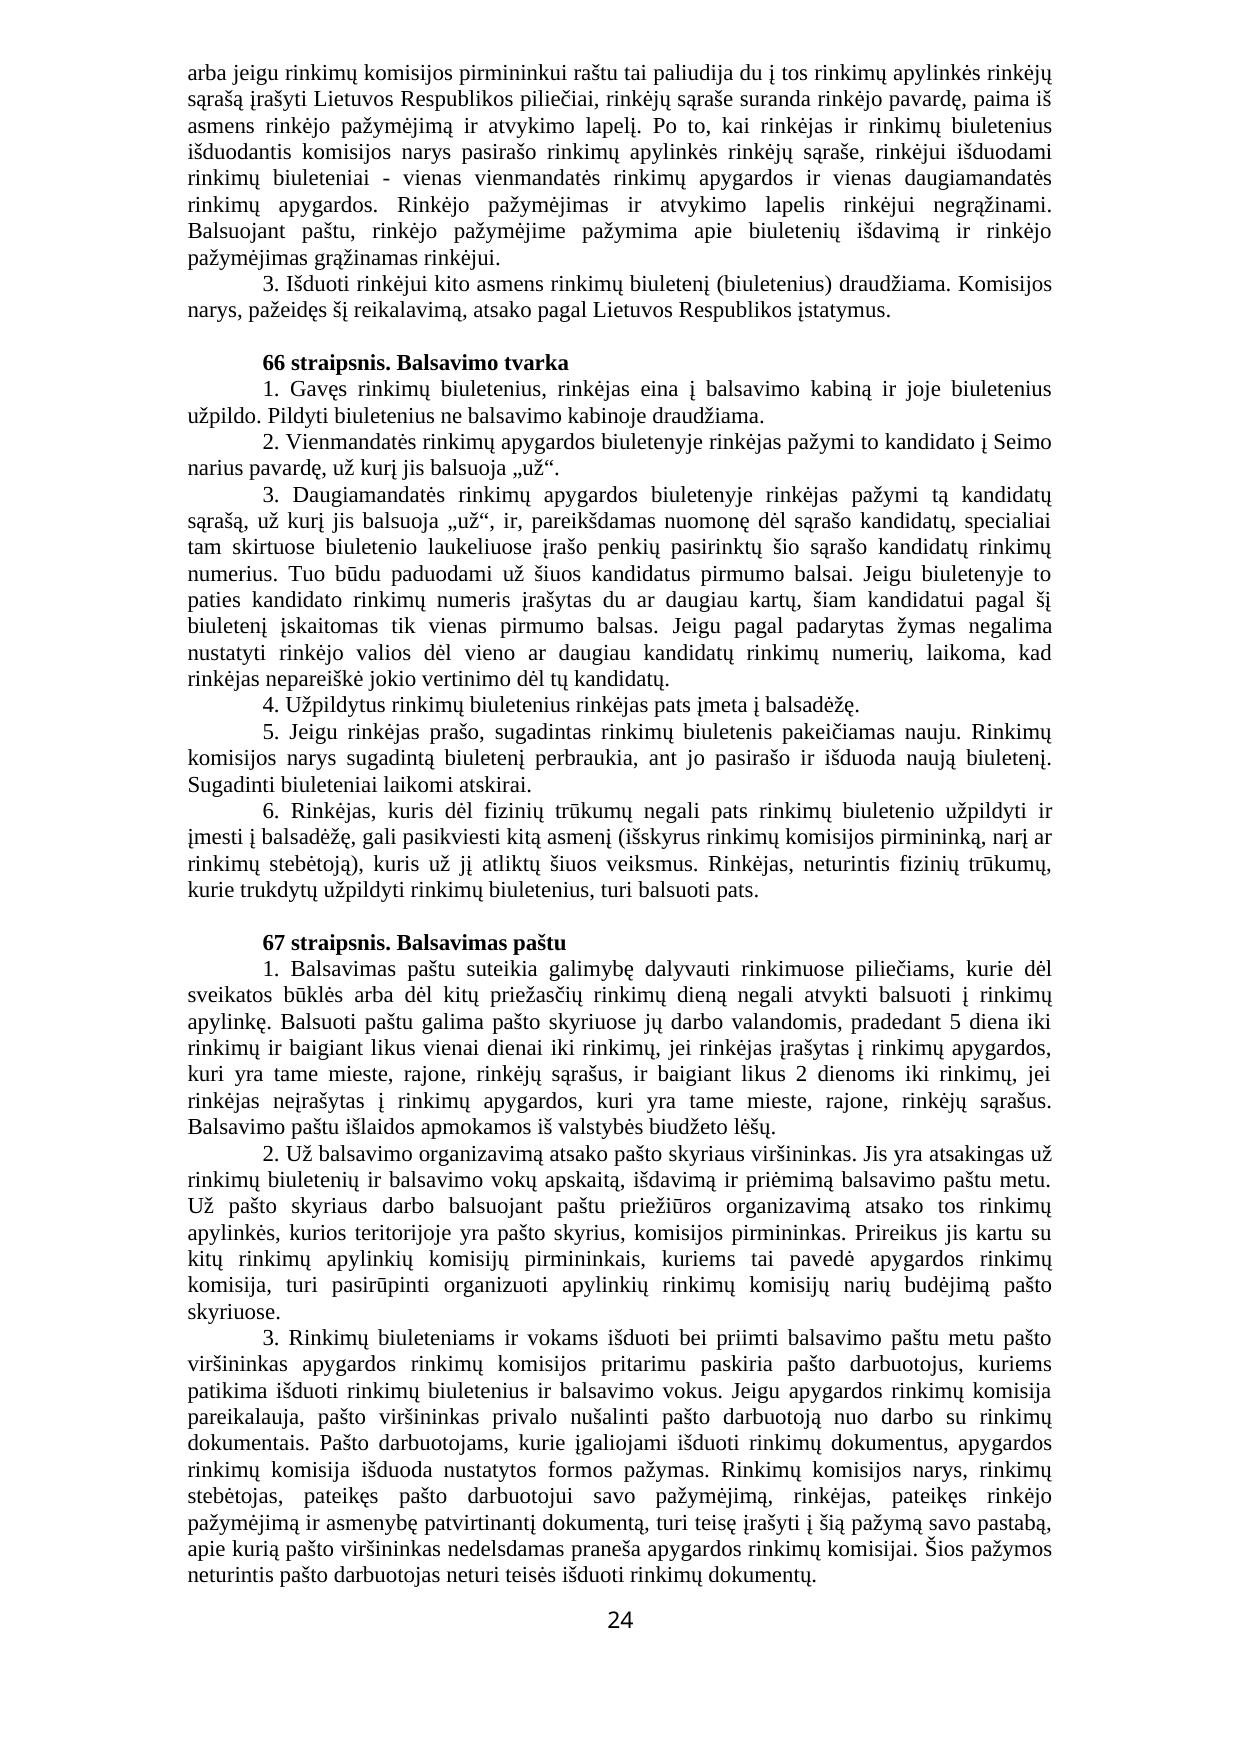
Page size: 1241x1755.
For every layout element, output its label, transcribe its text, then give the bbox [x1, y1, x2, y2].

subtitle 67 straipsnis. Balsavimas paštu [187, 929, 1053, 955]
text 3. Išduoti rinkėjui kito asmens rinkimų biuletenį (biuletenius) draudžiama. Komisijos narys, pažeidęs šį reikalavimą, atsako pagal Lietuvos Respublikos įstatymus. [187, 270, 1053, 323]
text arba jeigu rinkimų komisijos pirmininkui raštu tai paliudija du į tos rinkimų apylinkės rinkėjų sąrašą įrašyti Lietuvos Respublikos piliečiai, rinkėjų sąraše suranda rinkėjo pavardę, paima iš asmens rinkėjo pažymėjimą ir atvykimo lapelį. Po to, kai rinkėjas ir rinkimų biuletenius išduodantis komisijos narys pasirašo rinkimų apylinkės rinkėjų sąraše, rinkėjui išduodami rinkimų biuleteniai - vienas vienmandatės rinkimų apygardos ir vienas daugiamandatės rinkimų apygardos. Rinkėjo pažymėjimas ir atvykimo lapelis rinkėjui negrąžinami. Balsuojant paštu, rinkėjo pažymėjime pažymima apie biuletenių išdavimą ir rinkėjo pažymėjimas grąžinamas rinkėjui. [187, 59, 1053, 270]
text 2. Vienmandatės rinkimų apygardos biuletenyje rinkėjas pažymi to kandidato į Seimo narius pavardę, už kurį jis balsuoja „už“. [187, 428, 1053, 481]
text 4. Užpildytus rinkimų biuletenius rinkėjas pats įmeta į balsadėžę. [187, 692, 1053, 718]
text 5. Jeigu rinkėjas prašo, sugadintas rinkimų biuletenis pakeičiamas nauju. Rinkimų komisijos narys sugadintą biuletenį perbraukia, ant jo pasirašo ir išduoda naują biuletenį. Sugadinti biuleteniai laikomi atskirai. [187, 718, 1053, 797]
subtitle 66 straipsnis. Balsavimo tvarka [187, 349, 1053, 375]
text 2. Už balsavimo organizavimą atsako pašto skyriaus viršininkas. Jis yra atsakingas už rinkimų biuletenių ir balsavimo vokų apskaitą, išdavimą ir priėmimą balsavimo paštu metu. Už pašto skyriaus darbo balsuojant paštu priežiūros organizavimą atsako tos rinkimų apylinkės, kurios teritorijoje yra pašto skyrius, komisijos pirmininkas. Prireikus jis kartu su kitų rinkimų apylinkių komisijų pirmininkais, kuriems tai pavedė apygardos rinkimų komisija, turi pasirūpinti organizuoti apylinkių rinkimų komisijų narių budėjimą pašto skyriuose. [187, 1139, 1053, 1324]
text 3. Rinkimų biuleteniams ir vokams išduoti bei priimti balsavimo paštu metu pašto viršininkas apygardos rinkimų komisijos pritarimu paskiria pašto darbuotojus, kuriems patikima išduoti rinkimų biuletenius ir balsavimo vokus. Jeigu apygardos rinkimų komisija pareikalauja, pašto viršininkas privalo nušalinti pašto darbuotoją nuo darbo su rinkimų dokumentais. Pašto darbuotojams, kurie įgaliojami išduoti rinkimų dokumentus, apygardos rinkimų komisija išduoda nustatytos formos pažymas. Rinkimų komisijos narys, rinkimų stebėtojas, pateikęs pašto darbuotojui savo pažymėjimą, rinkėjas, pateikęs rinkėjo pažymėjimą ir asmenybę patvirtinantį dokumentą, turi teisę įrašyti į šią pažymą savo pastabą, apie kurią pašto viršininkas nedelsdamas praneša apygardos rinkimų komisijai. Šios pažymos neturintis pašto darbuotojas neturi teisės išduoti rinkimų dokumentų. [187, 1324, 1053, 1588]
text 6. Rinkėjas, kuris dėl fizinių trūkumų negali pats rinkimų biuletenio užpildyti ir įmesti į balsadėžę, gali pasikviesti kitą asmenį (išskyrus rinkimų komisijos pirmininką, narį ar rinkimų stebėtoją), kuris už jį atliktų šiuos veiksmus. Rinkėjas, neturintis fizinių trūkumų, kurie trukdytų užpildyti rinkimų biuletenius, turi balsuoti pats. [187, 797, 1053, 902]
text 1. Gavęs rinkimų biuletenius, rinkėjas eina į balsavimo kabiną ir joje biuletenius užpildo. Pildyti biuletenius ne balsavimo kabinoje draudžiama. [187, 375, 1053, 428]
text 1. Balsavimas paštu suteikia galimybę dalyvauti rinkimuose piliečiams, kurie dėl sveikatos būklės arba dėl kitų priežasčių rinkimų dieną negali atvykti balsuoti į rinkimų apylinkę. Balsuoti paštu galima pašto skyriuose jų darbo valandomis, pradedant 5 diena iki rinkimų ir baigiant likus vienai dienai iki rinkimų, jei rinkėjas įrašytas į rinkimų apygardos, kuri yra tame mieste, rajone, rinkėjų sąrašus, ir baigiant likus 2 dienoms iki rinkimų, jei rinkėjas neįrašytas į rinkimų apygardos, kuri yra tame mieste, rajone, rinkėjų sąrašus. Balsavimo paštu išlaidos apmokamos iš valstybės biudžeto lėšų. [187, 955, 1053, 1139]
text 3. Daugiamandatės rinkimų apygardos biuletenyje rinkėjas pažymi tą kandidatų sąrašą, už kurį jis balsuoja „už“, ir, pareikšdamas nuomonę dėl sąrašo kandidatų, specialiai tam skirtuose biuletenio laukeliuose įrašo penkių pasirinktų šio sąrašo kandidatų rinkimų numerius. Tuo būdu paduodami už šiuos kandidatus pirmumo balsai. Jeigu biuletenyje to paties kandidato rinkimų numeris įrašytas du ar daugiau kartų, šiam kandidatui pagal šį biuletenį įskaitomas tik vienas pirmumo balsas. Jeigu pagal padarytas žymas negalima nustatyti rinkėjo valios dėl vieno ar daugiau kandidatų rinkimų numerių, laikoma, kad rinkėjas nepareiškė jokio vertinimo dėl tų kandidatų. [187, 481, 1053, 692]
